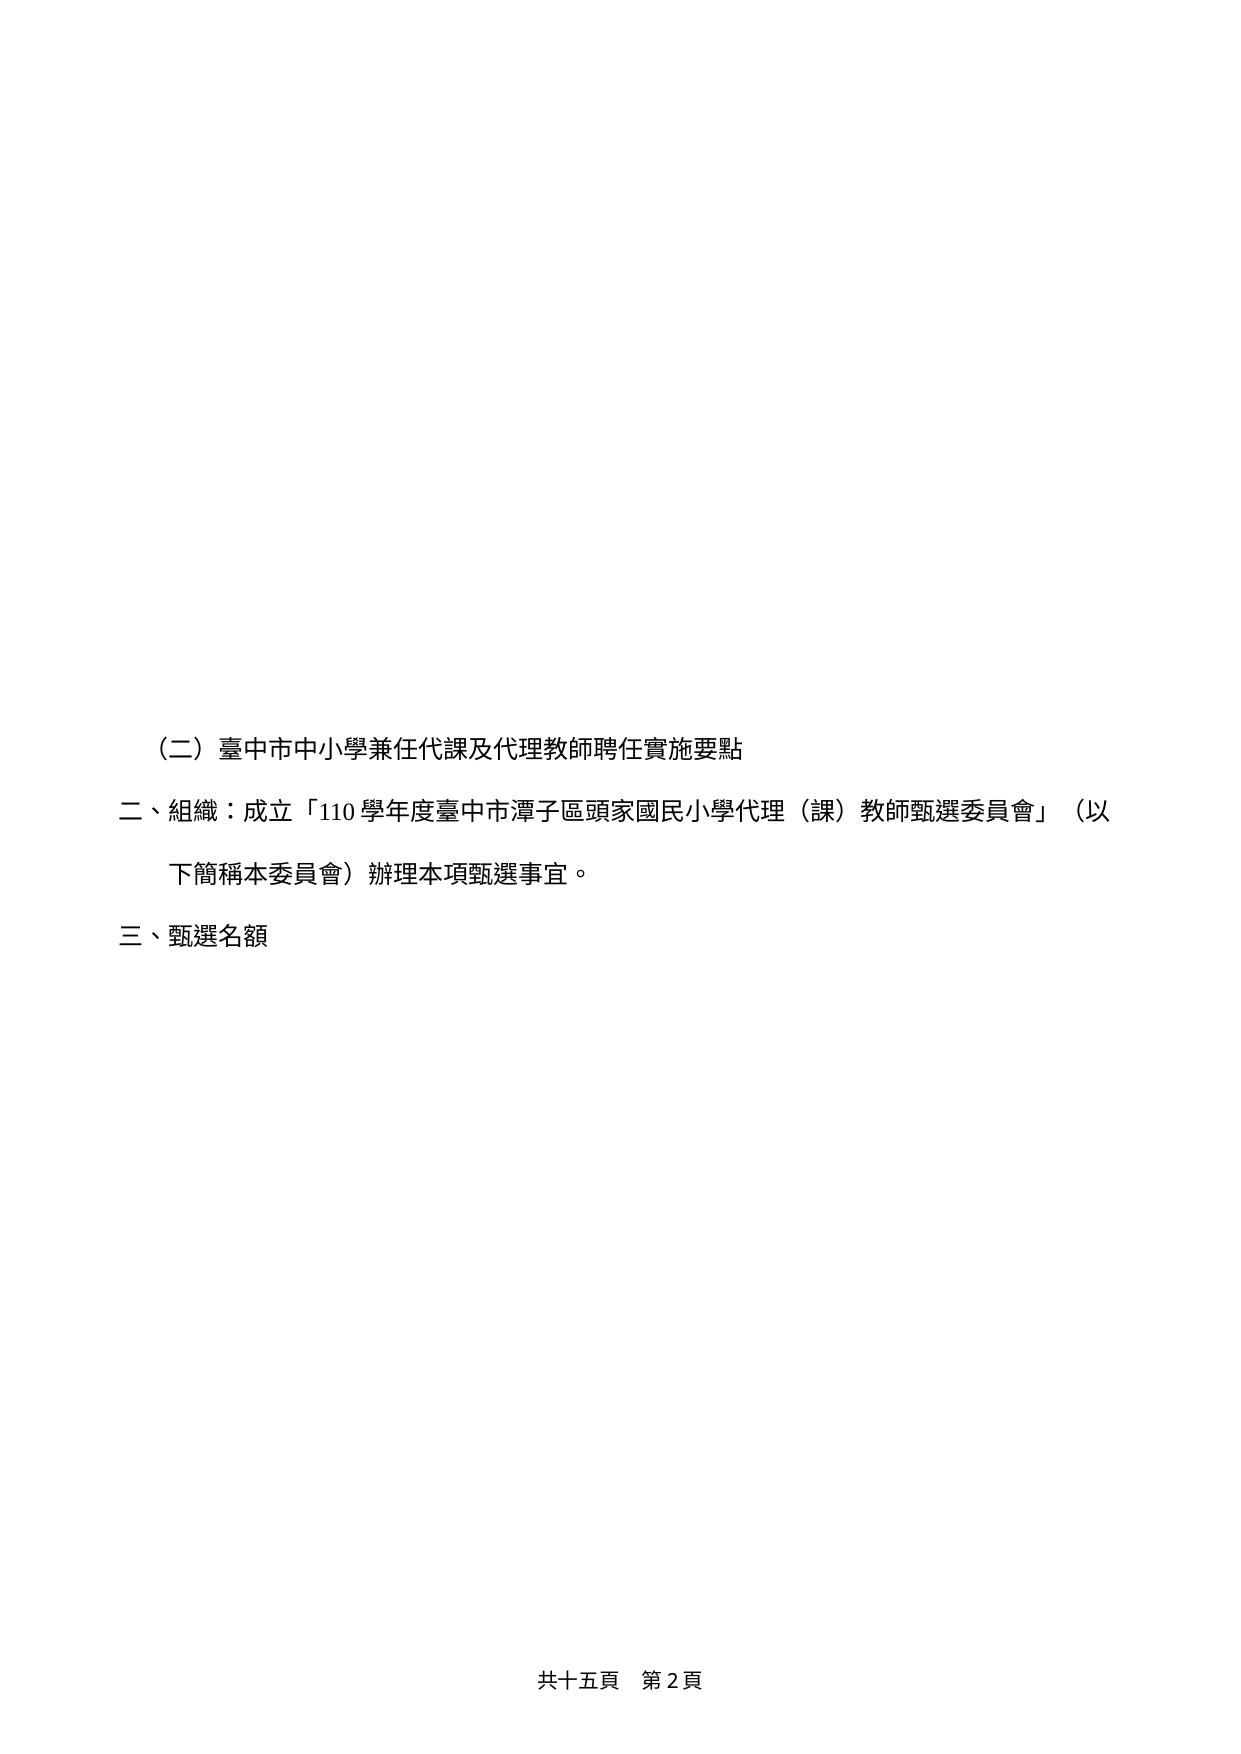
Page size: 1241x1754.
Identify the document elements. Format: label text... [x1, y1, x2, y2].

text 三、甄選名額 [118, 893, 1122, 956]
text 二、組織：成立「110學年度臺中市潭子區頭家國民小學代理（課）教師甄選委員會」（以下簡稱本委員會）辦理本項甄選事宜。 [118, 768, 1122, 893]
text （二）臺中市中小學兼任代課及代理教師聘任實施要點 [143, 706, 1122, 768]
